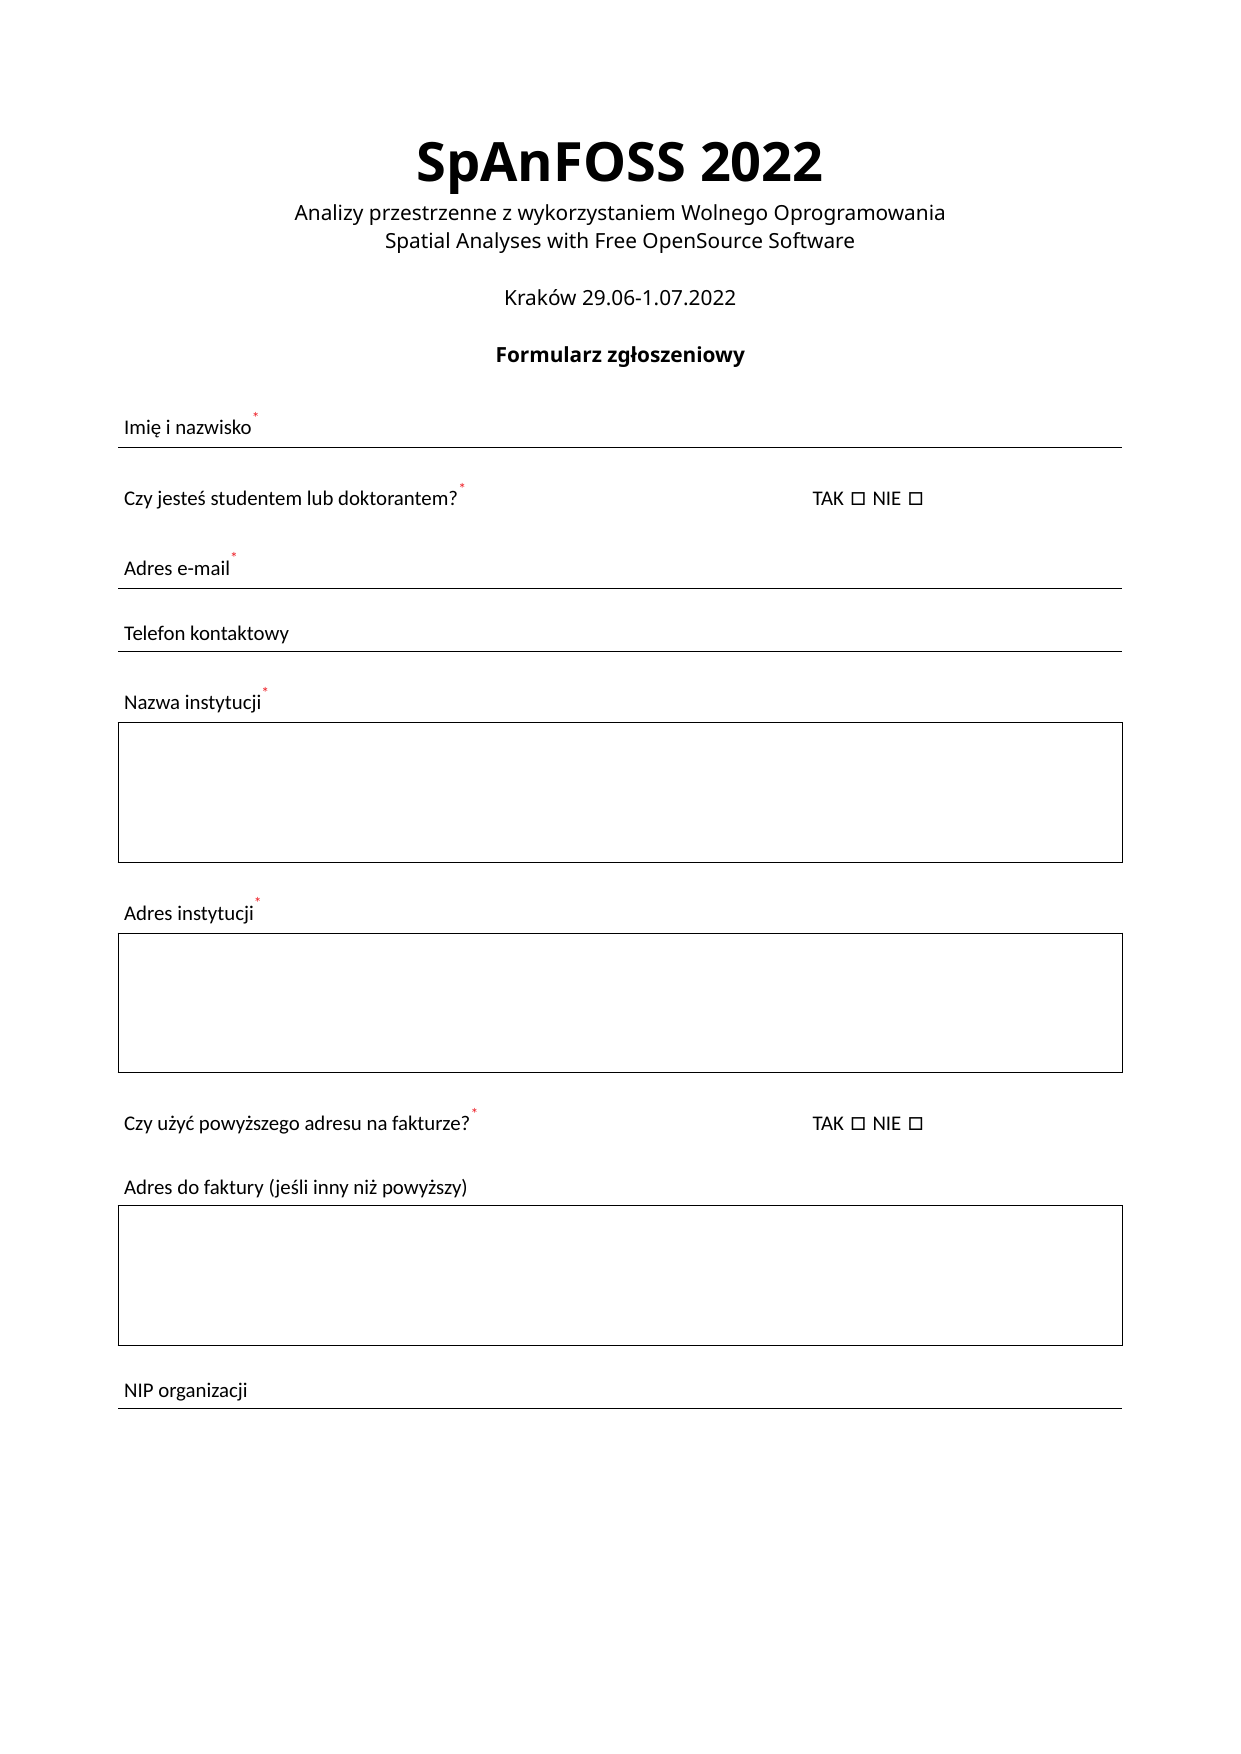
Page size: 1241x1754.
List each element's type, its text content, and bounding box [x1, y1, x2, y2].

table_cell [119, 1206, 1122, 1345]
table_cell TAK □ NIE □ [620, 1073, 1122, 1143]
table_cell Czy jesteś studentem lub doktorantem?* [118, 448, 620, 518]
table_cell NIP organizacji [118, 1346, 620, 1408]
table_cell Adres do faktury (jeśli inny niż powyższy) [118, 1143, 620, 1205]
table_cell [620, 863, 1122, 932]
table_header SpAnFOSS 2022 Analizy przestrzenne z wykorzystaniem Wolnego Oprogramowania Spatial Analyses with Free OpenSource Software Kraków 29.06-1.07.2022 Formularz zgłoszeniowy [118, 118, 1122, 402]
table_cell [620, 1409, 1122, 1624]
table_cell [620, 589, 1122, 651]
table_cell [620, 652, 1122, 722]
table_cell [620, 518, 1122, 588]
table_cell [620, 1143, 1122, 1205]
table_cell [620, 1346, 1122, 1408]
table_cell TAK □ NIE □ [620, 448, 1122, 518]
table_cell Czy użyć powyższego adresu na fakturze?* [118, 1073, 620, 1143]
table_cell [119, 934, 1122, 1072]
table_cell Imię i nazwisko* [118, 403, 620, 447]
table_cell [620, 403, 1122, 447]
table_cell Adres e-mail* [118, 518, 620, 588]
table_cell Telefon kontaktowy [118, 589, 620, 651]
table_cell Adres instytucji* [118, 863, 620, 932]
table_cell Nazwa instytucji* [118, 652, 620, 722]
table_cell [118, 1409, 620, 1624]
table_cell [119, 723, 1122, 862]
